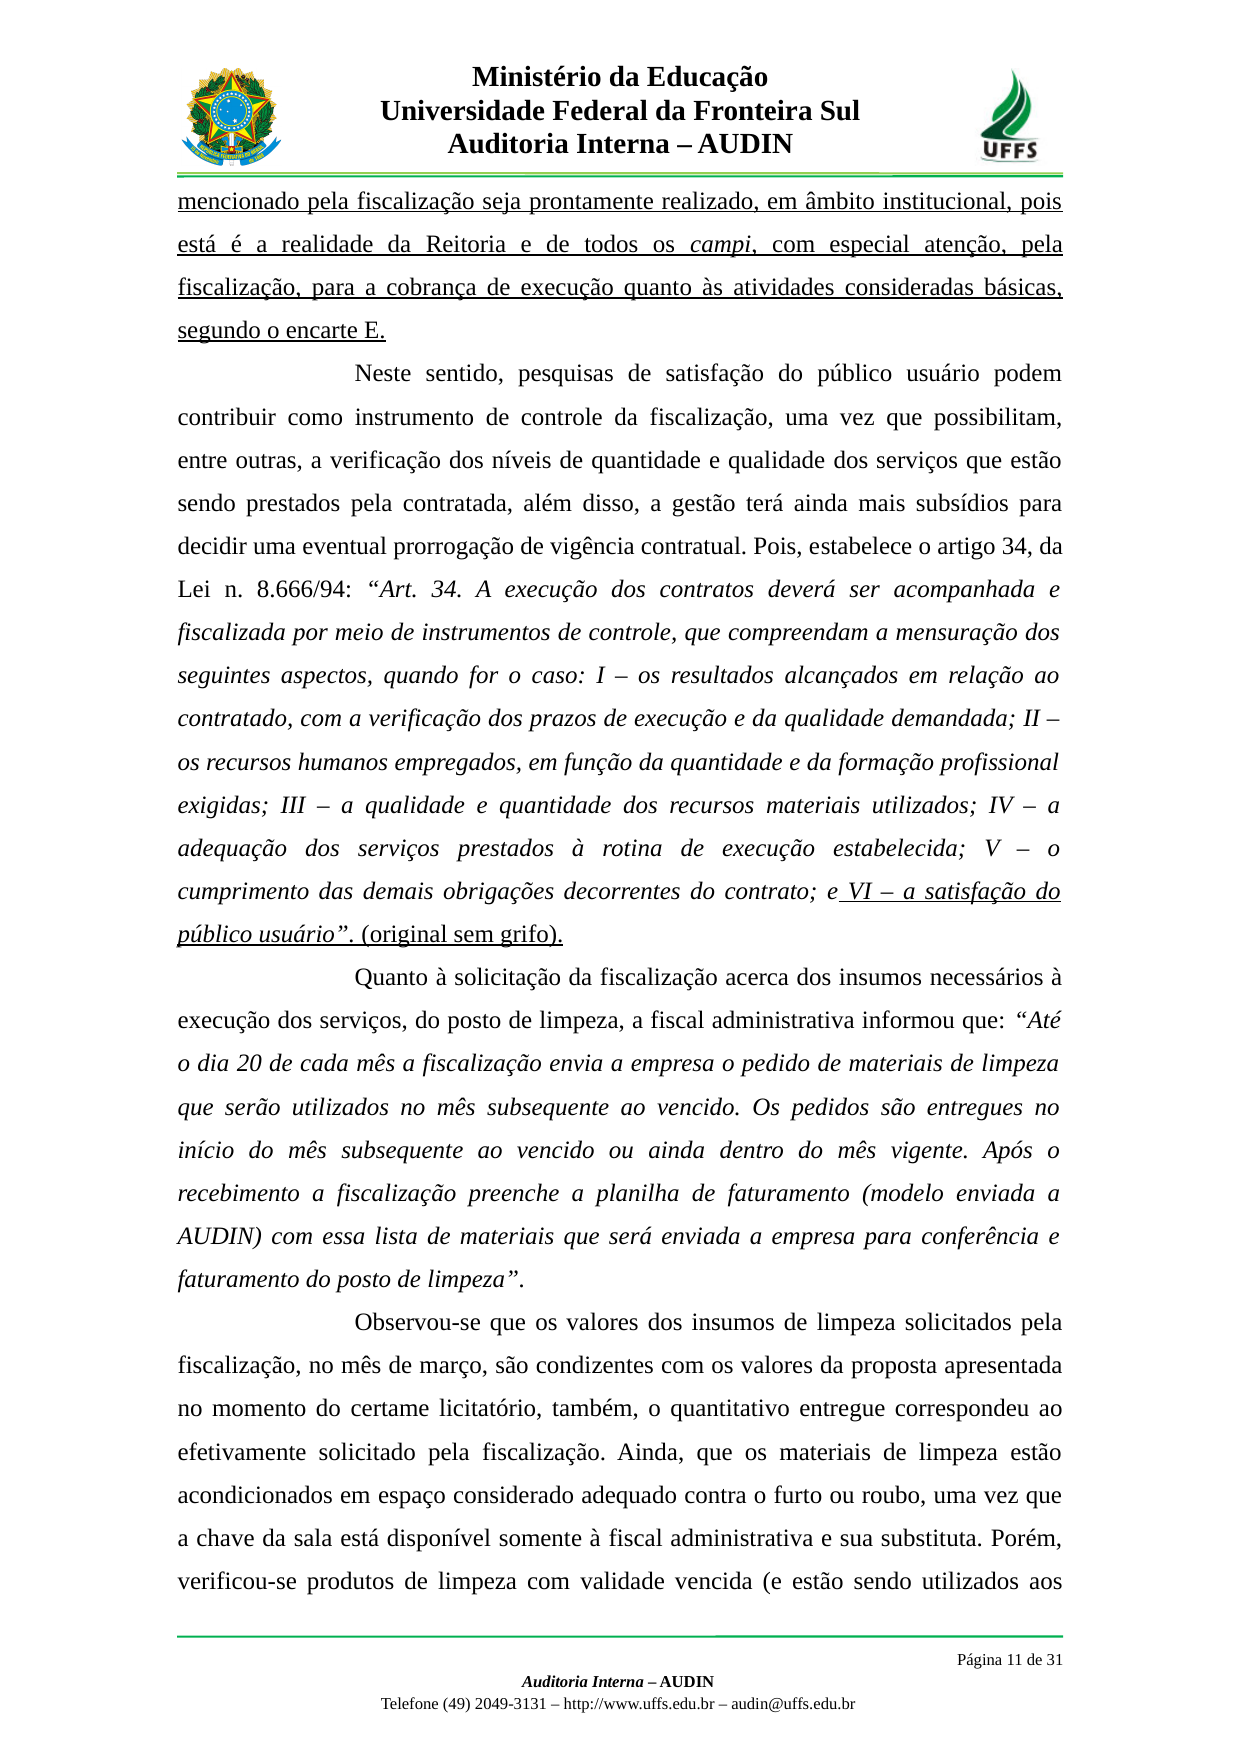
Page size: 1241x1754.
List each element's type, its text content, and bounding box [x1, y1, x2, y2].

text Neste sentido, pesquisas de satisfação do público usuário podem contribuir como instrumento de controle da fiscalização, uma vez que possibilitam, entre outras, a verificação dos níveis de quantidade e qualidade dos serviços que estão sendo prestados pela contratada, além disso, a gestão terá ainda mais subsídios para decidir uma eventual prorrogação de vigência contratual. Pois, estabelece o artigo 34, da Lei n. 8.666/94: “Art. 34. A execução dos contratos deverá ser acompanhada e fiscalizada por meio de instrumentos de controle, que compreendam a mensuração dos seguintes aspectos, quando for o caso: I – os resultados alcançados em relação ao contratado, com a verificação dos prazos de execução e da qualidade demandada; II – os recursos humanos empregados, em função da quantidade e da formação profissional exigidas; III – a qualidade e quantidade dos recursos materiais utilizados; IV – a adequação dos serviços prestados à rotina de execução estabelecida; V – o cumprimento das demais obrigações decorrentes do contrato; e VI – a satisfação do público usuário”. (original sem grifo). [177, 358, 1063, 948]
picture [966, 68, 1054, 166]
text Quanto à solicitação da fiscalização acerca dos insumos necessários à execução dos serviços, do posto de limpeza, a fiscal administrativa informou que: “Até o dia 20 de cada mês a fiscalização envia a empresa o pedido de materiais de limpeza que serão utilizados no mês subsequente ao vencido. Os pedidos são entregues no início do mês subsequente ao vencido ou ainda dentro do mês vigente. Após o recebimento a fiscalização preenche a planilha de faturamento (modelo enviada a AUDIN) com essa lista de materiais que será enviada a empresa para conferência e faturamento do posto de limpeza”. [177, 962, 1063, 1293]
text está é a realidade da Reitoria e de todos os campi, com especial atenção, pela [177, 212, 1063, 254]
text mencionado pela fiscalização seja prontamente realizado, em âmbito institucional, pois [177, 186, 1063, 211]
picture [181, 68, 282, 166]
text fiscalização, para a cobrança de execução quanto às atividades consideradas básicas, [177, 256, 1063, 297]
text segundo o encarte E. [177, 298, 1063, 344]
text Observou-se que os valores dos insumos de limpeza solicitados pela fiscalização, no mês de março, são condizentes com os valores da proposta apresentada no momento do certame licitatório, também, o quantitativo entregue correspondeu ao efetivamente solicitado pela fiscalização. Ainda, que os materiais de limpeza estão acondicionados em espaço considerado adequado contra o furto ou roubo, uma vez que a chave da sala está disponível somente à fiscal administrativa e sua substituta. Porém, verificou-se produtos de limpeza com validade vencida (e estão sendo utilizados aos [177, 1307, 1063, 1595]
